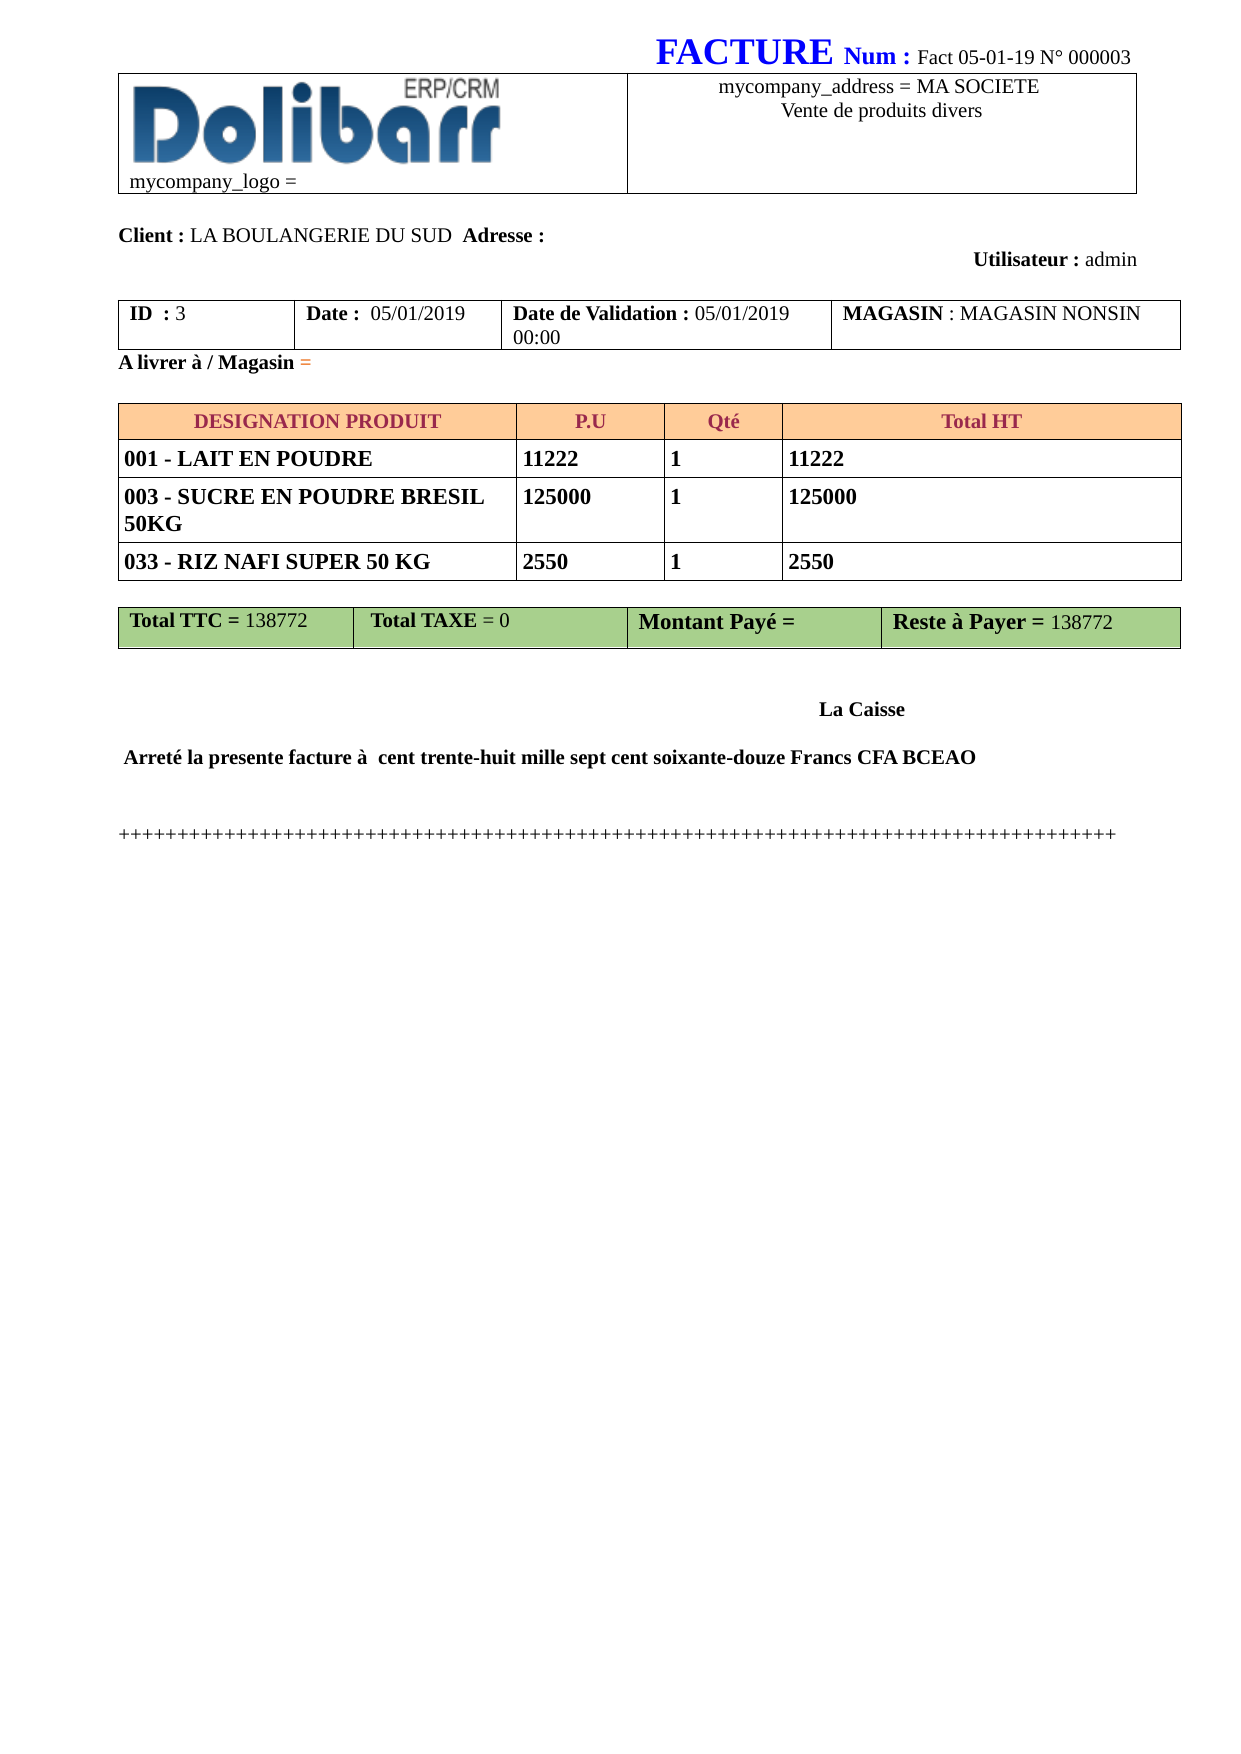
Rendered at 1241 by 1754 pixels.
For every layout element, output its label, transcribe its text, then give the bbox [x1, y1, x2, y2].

table_header Date de Validation : 05/01/2019 00:00 [502, 301, 831, 349]
table_header P.U [517, 404, 664, 439]
text +++++++++++++++++++++++++++++++++++++++++++++++++++++++++++++++++++++++++++++++++++++ [118, 822, 1137, 846]
table_header Date : 05/01/2019 [295, 301, 501, 349]
table_cell 1 [665, 543, 782, 580]
text Arreté la presente facture à cent trente-huit mille sept cent soixante-douze Francs CFA BCEAO [118, 745, 1137, 793]
table_cell 125000 [517, 478, 664, 542]
table_header Reste à Payer = 138772 [882, 608, 1180, 647]
table_header Total TTC = 138772 [119, 608, 353, 647]
table_header Total HT [783, 404, 1181, 439]
table_header Total TAXE = 0 [354, 608, 627, 647]
table_cell 2550 [783, 543, 1181, 580]
table_cell 11222 [517, 440, 664, 477]
table_cell 003 - SUCRE EN POUDRE BRESIL 50KG [119, 478, 516, 542]
table_cell 125000 [783, 478, 1181, 542]
table_cell 001 - LAIT EN POUDRE [119, 440, 516, 477]
table_cell 1 [665, 440, 782, 477]
table_header DESIGNATION PRODUIT [119, 404, 516, 439]
table_header Qté [665, 404, 782, 439]
text FACTURE Num : Fact 05-01-19 N° 000003 [118, 29, 1137, 73]
table_cell 1 [665, 478, 782, 542]
table_header MAGASIN : MAGASIN NONSIN [832, 301, 1180, 349]
table_header mycompany_address = MA SOCIETE Vente de produits divers [628, 74, 1136, 193]
text Client : LA BOULANGERIE DU SUD Adresse : [118, 223, 1137, 247]
table_cell 11222 [783, 440, 1181, 477]
text La Caisse [118, 697, 1137, 721]
text Utilisateur : admin [118, 247, 1137, 271]
table_header Montant Payé = [628, 608, 881, 647]
text A livrer à / Magasin = [118, 350, 1137, 374]
table_cell 033 - RIZ NAFI SUPER 50 KG [119, 543, 516, 580]
table_header ID : 3 [119, 301, 294, 349]
table_header mycompany_logo = [119, 74, 627, 193]
table_cell 2550 [517, 543, 664, 580]
